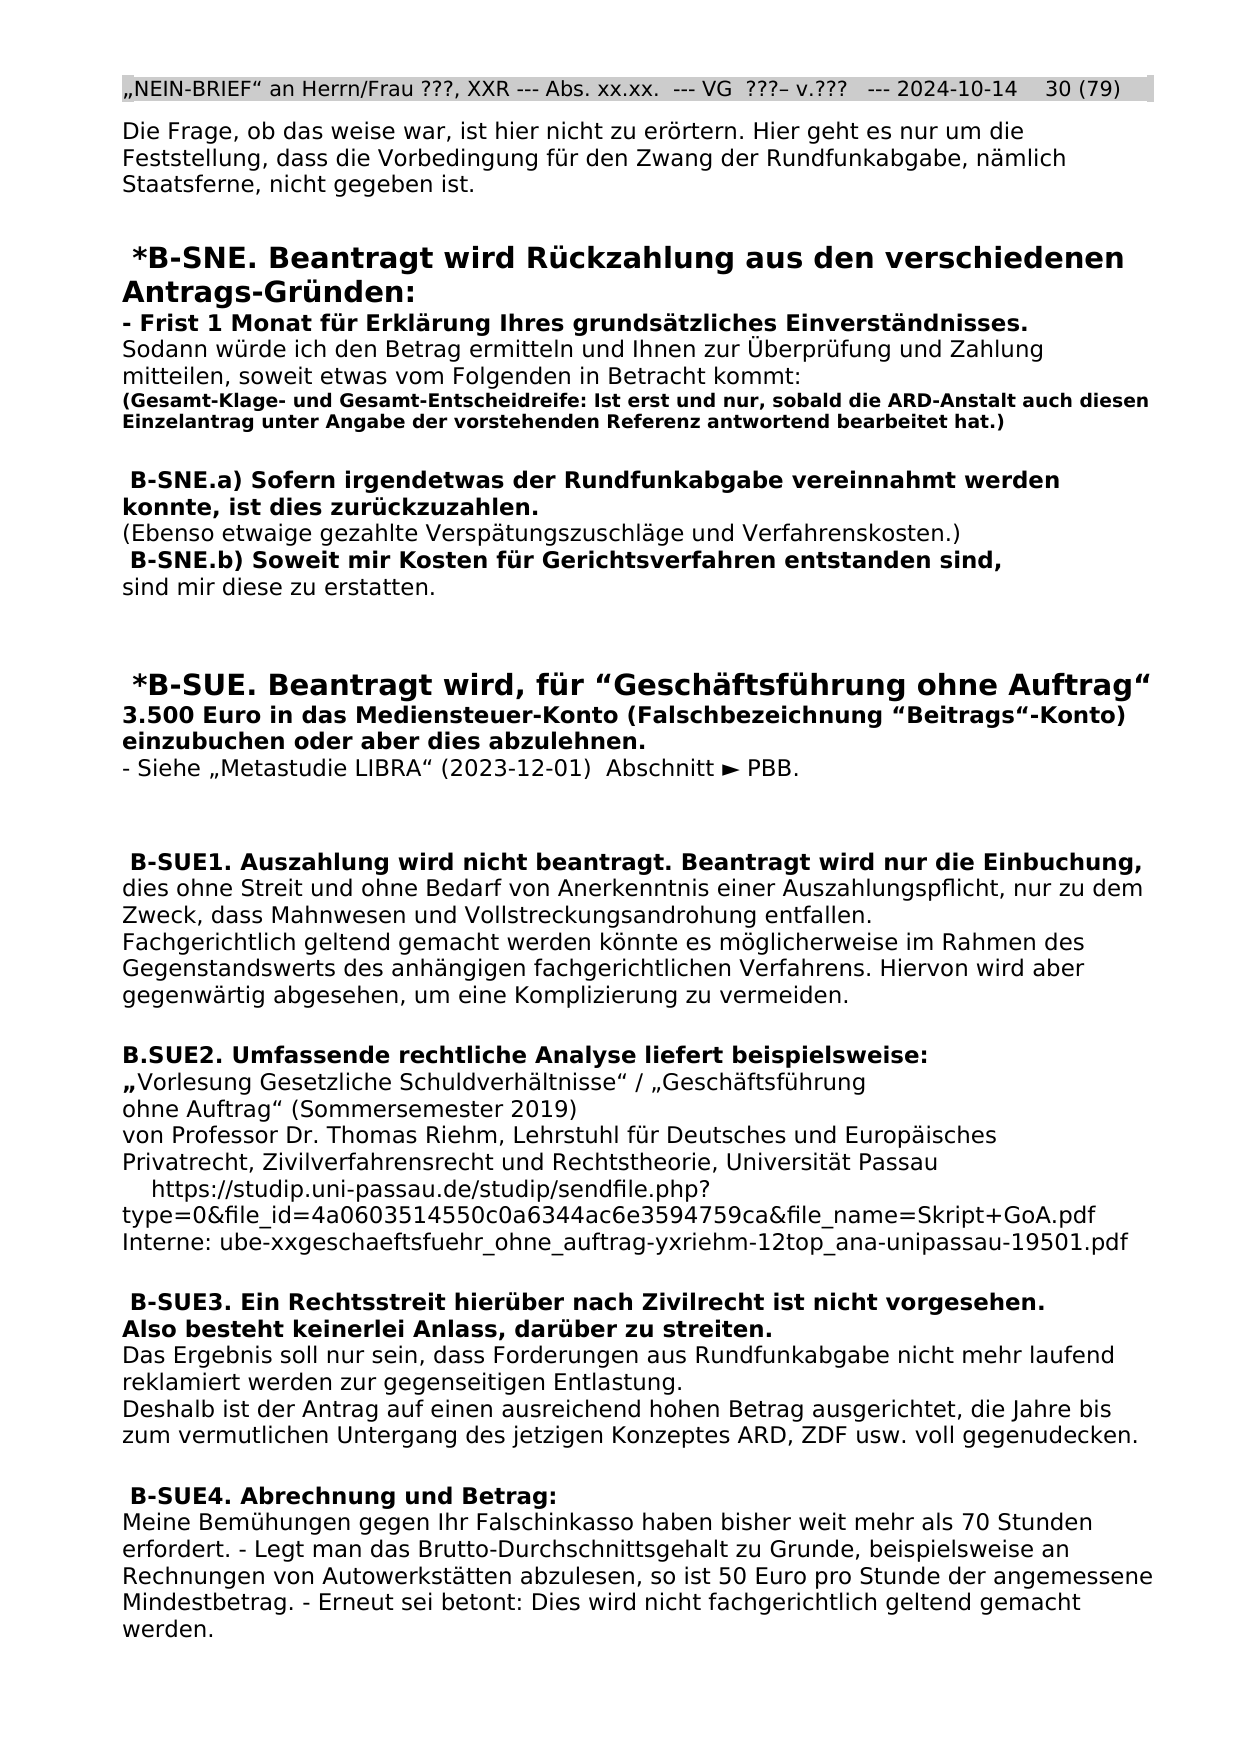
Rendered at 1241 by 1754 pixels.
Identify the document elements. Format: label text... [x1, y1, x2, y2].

text Das Ergebnis soll nur sein, dass Forderungen aus Rundfunkabgabe nicht mehr laufend reklamiert werden zur gegenseitigen Entlastung. [122, 1343, 1158, 1396]
text (Ebenso etwaige gezahlte Verspätungszuschläge und Verfahrenskosten.) [122, 520, 1158, 547]
text B-SUE3. Ein Rechtsstreit hierüber nach Zivilrecht ist nicht vorgesehen. [122, 1289, 1158, 1316]
text Also besteht keinerlei Anlass, darüber zu streiten. [122, 1316, 1158, 1343]
text sind mir diese zu erstatten. [122, 574, 1158, 600]
text B.SUE2. Umfassende rechtliche Analyse liefert beispielsweise: [122, 1042, 1158, 1069]
text - Frist 1 Monat für Erklärung Ihres grundsätzliches Einverständnisses. [122, 310, 1158, 336]
text https://studip.uni-passau.de/studip/sendfile.php?type=0&file_id=4a0603514550c0a6344ac6e3594759ca&file_name=Skript+GoA.pdf [122, 1176, 1158, 1229]
text Deshalb ist der Antrag auf einen ausreichend hohen Betrag ausgerichtet, die Jahre bis zum vermutlichen Untergang des jetzigen Konzeptes ARD, ZDF usw. voll gegenudecken. [122, 1396, 1158, 1449]
text B-SNE.b) Soweit mir Kosten für Gerichtsverfahren entstanden sind, [122, 547, 1158, 574]
text ohne Auftrag“ (Sommersemester 2019) [122, 1096, 1158, 1122]
text *B-SUE. Beantragt wird, für “Geschäftsführung ohne Auftrag“ [122, 668, 1158, 702]
text *B-SNE. Beantragt wird Rückzahlung aus den verschiedenen Antrags-Gründen: [122, 242, 1158, 310]
text dies ohne Streit und ohne Bedarf von Anerkenntnis einer Auszahlungspflicht, nur zu dem Zweck, dass Mahnwesen und Vollstreckungsandrohung entfallen. [122, 876, 1158, 929]
text - Siehe „Metastudie LIBRA“ (2023-12-01) Abschnitt ► PBB. [122, 755, 1158, 782]
text Privatrecht, Zivilverfahrensrecht und Rechtstheorie, Universität Passau [122, 1149, 1158, 1176]
text 3.500 Euro in das Mediensteuer-Konto (Falschbezeichnung “Beitrags“-Konto) einzubuchen oder aber dies abzulehnen. [122, 702, 1158, 755]
text Fachgerichtlich geltend gemacht werden könnte es möglicherweise im Rahmen des Gegenstandswerts des anhängigen fachgerichtlichen Verfahrens. Hiervon wird aber gegenwärtig abgesehen, um eine Komplizierung zu vermeiden. [122, 929, 1158, 1009]
text Interne: ube-xxgeschaeftsfuehr_ohne_auftrag-yxriehm-12top_ana-unipassau-19501.pdf [122, 1229, 1158, 1256]
text B-SNE.a) Sofern irgendetwas der Rundfunkabgabe vereinnahmt werden konnte, ist dies zurückzuzahlen. [122, 467, 1158, 520]
text (Gesamt-Klage- und Gesamt-Entscheidreife: Ist erst und nur, sobald die ARD-Anstalt auch diesen Einzelantrag unter Angabe der vorstehenden Referenz antwortend bearbeitet hat.) [122, 390, 1158, 433]
text Meine Bemühungen gegen Ihr Falschinkasso haben bisher weit mehr als 70 Stunden erfordert. - Legt man das Brutto-Durchschnittsgehalt zu Grunde, beispielsweise an Rechnungen von Autowerkstätten abzulesen, so ist 50 Euro pro Stunde der angemessene Mindestbetrag. - Erneut sei betont: Dies wird nicht fachgerichtlich geltend gemacht werden. [122, 1509, 1158, 1643]
text Die Frage, ob das weise war, ist hier nicht zu erörtern. Hier geht es nur um die Feststellung, dass die Vorbedingung für den Zwang der Rundfunkabgabe, nämlich Staatsferne, nicht gegeben ist. [122, 118, 1158, 198]
text B-SUE4. Abrechnung und Betrag: [122, 1483, 1158, 1509]
text Sodann würde ich den Betrag ermitteln und Ihnen zur Überprüfung und Zahlung mitteilen, soweit etwas vom Folgenden in Betracht kommt: [122, 336, 1158, 390]
text von Professor Dr. Thomas Riehm, Lehrstuhl für Deutsches und Europäisches [122, 1122, 1158, 1149]
text „Vorlesung Gesetzliche Schuldverhältnisse“ / „Geschäftsführung [122, 1069, 1158, 1096]
text B-SUE1. Auszahlung wird nicht beantragt. Beantragt wird nur die Einbuchung, [122, 849, 1158, 876]
